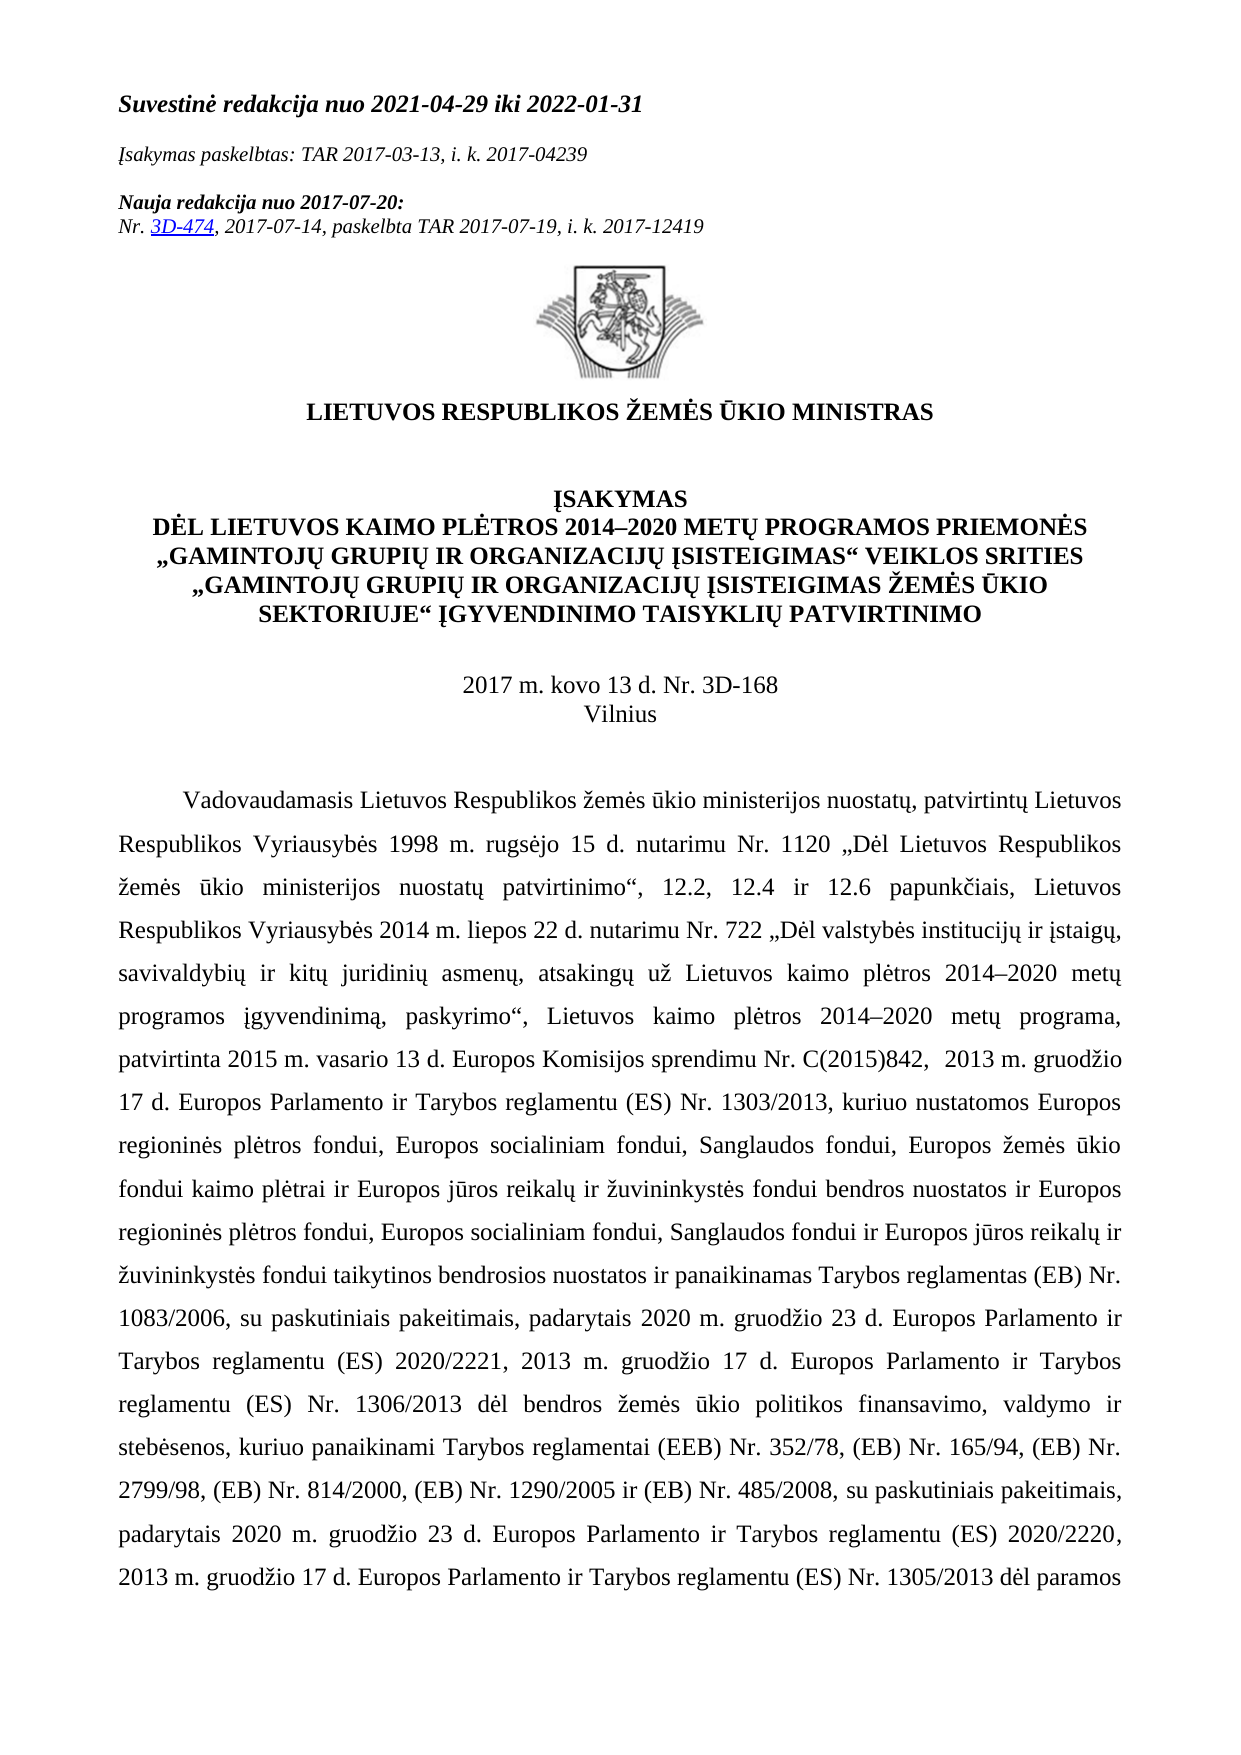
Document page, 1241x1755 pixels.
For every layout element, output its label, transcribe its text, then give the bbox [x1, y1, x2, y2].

text 2017 m. kovo 13 d. Nr. 3D-168 [118, 671, 1122, 699]
text Vadovaudamasis Lietuvos Respublikos žemės ūkio ministerijos nuostatų, patvirtintų Lietuvos Respublikos Vyriausybės 1998 m. rugsėjo 15 d. nutarimu Nr. 1120 „Dėl Lietuvos Respublikos žemės ūkio ministerijos nuostatų patvirtinimo“, 12.2, 12.4 ir 12.6 papunkčiais, Lietuvos Respublikos Vyriausybės 2014 m. liepos 22 d. nutarimu Nr. 722 „Dėl valstybės institucijų ir įstaigų, savivaldybių ir kitų juridinių asmenų, atsakingų už Lietuvos kaimo plėtros 2014–2020 metų programos įgyvendinimą, paskyrimo“, Lietuvos kaimo plėtros 2014–2020 metų programa, patvirtinta 2015 m. vasario 13 d. Europos Komisijos sprendimu Nr. C(2015)842, 2013 m. gruodžio 17 d. Europos Parlamento ir Tarybos reglamentu (ES) Nr. 1303/2013, kuriuo nustatomos Europos regioninės plėtros fondui, Europos socialiniam fondui, Sanglaudos fondui, Europos žemės ūkio fondui kaimo plėtrai ir Europos jūros reikalų ir žuvininkystės fondui bendros nuostatos ir Europos regioninės plėtros fondui, Europos socialiniam fondui, Sanglaudos fondui ir Europos jūros reikalų ir žuvininkystės fondui taikytinos bendrosios nuostatos ir panaikinamas Tarybos reglamentas (EB) Nr. 1083/2006, su paskutiniais pakeitimais, padarytais 2020 m. gruodžio 23 d. Europos Parlamento ir Tarybos reglamentu (ES) 2020/2221, 2013 m. gruodžio 17 d. Europos Parlamento ir Tarybos reglamentu (ES) Nr. 1306/2013 dėl bendros žemės ūkio politikos finansavimo, valdymo ir stebėsenos, kuriuo panaikinami Tarybos reglamentai (EEB) Nr. 352/78, (EB) Nr. 165/94, (EB) Nr. 2799/98, (EB) Nr. 814/2000, (EB) Nr. 1290/2005 ir (EB) Nr. 485/2008, su paskutiniais pakeitimais, padarytais 2020 m. gruodžio 23 d. Europos Parlamento ir Tarybos reglamentu (ES) 2020/2220, 2013 m. gruodžio 17 d. Europos Parlamento ir Tarybos reglamentu (ES) Nr. 1305/2013 dėl paramos [118, 786, 1122, 1591]
text LIETUVOS RESPUBLIKOS ŽEMĖS ŪKIO MINISTRAS [118, 397, 1122, 426]
text ĮSAKYMAS [118, 484, 1122, 512]
text DĖL LIETUVOS KAIMO PLĖTROS 2014–2020 METŲ PROGRAMOS PRIEMONĖS „GAMINTOJŲ GRUPIŲ IR ORGANIZACIJŲ ĮSISTEIGIMAS“ VEIKLOS SRITIES „GAMINTOJŲ GRUPIŲ IR ORGANIZACIJŲ ĮSISTEIGIMAS ŽEMĖS ŪKIO SEKTORIUJE“ ĮGYVENDINIMO TAISYKLIŲ PATVIRTINIMO [118, 512, 1122, 627]
text Suvestinė redakcija nuo 2021-04-29 iki 2022-01-31 [118, 89, 1122, 117]
text Vilnius [118, 699, 1122, 728]
text Įsakymas paskelbtas: TAR 2017-03-13, i. k. 2017-04239 [118, 141, 1122, 166]
text Nauja redakcija nuo 2017-07-20: [118, 189, 1122, 214]
text Nr. 3D-474, 2017-07-14, paskelbta TAR 2017-07-19, i. k. 2017-12419 [118, 214, 1122, 238]
